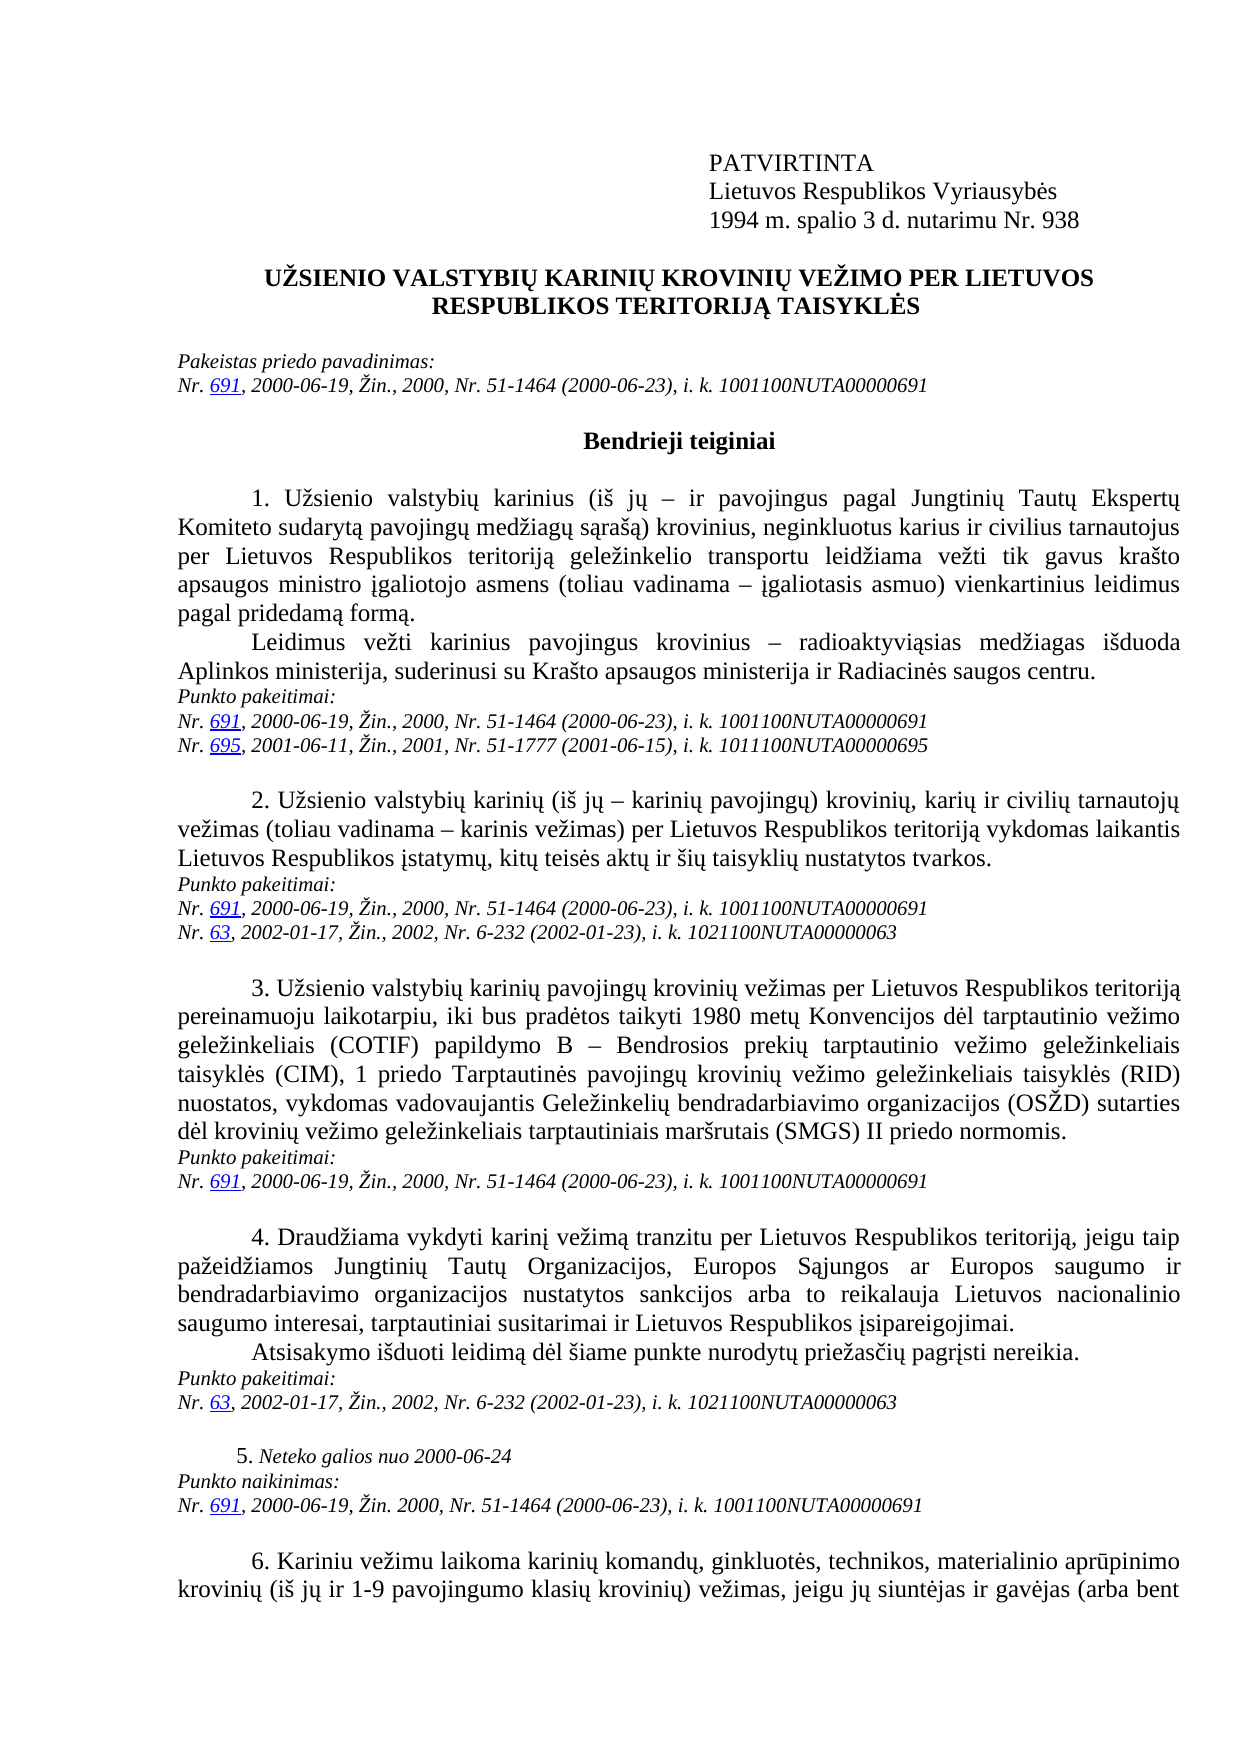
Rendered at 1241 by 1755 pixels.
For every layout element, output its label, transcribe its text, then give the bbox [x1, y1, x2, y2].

text PATVIRTINTA [177, 148, 1181, 176]
text Nr. 691, 2000-06-19, Žin., 2000, Nr. 51-1464 (2000-06-23), i. k. 1001100NUTA00000691 [177, 708, 1181, 733]
text Nr. 691, 2000-06-19, Žin., 2000, Nr. 51-1464 (2000-06-23), i. k. 1001100NUTA00000691 [177, 896, 1181, 920]
text Atsisakymo išduoti leidimą dėl šiame punkte nurodytų priežasčių pagrįsti nereikia. [177, 1337, 1181, 1366]
text 5. Neteko galios nuo 2000-06-24 [177, 1443, 1181, 1469]
text 2. Užsienio valstybių karinių (iš jų – karinių pavojingų) krovinių, karių ir civilių tarnautojų vežimas (toliau vadinama – karinis vežimas) per Lietuvos Respublikos teritoriją vykdomas laikantis Lietuvos Respublikos įstatymų, kitų teisės aktų ir šių taisyklių nustatytos tvarkos. [177, 785, 1181, 872]
text Punkto pakeitimai: [177, 872, 1181, 896]
text Bendrieji teiginiai [177, 426, 1181, 454]
text 3. Užsienio valstybių karinių pavojingų krovinių vežimas per Lietuvos Respublikos teritoriją pereinamuoju laikotarpiu, iki bus pradėtos taikyti 1980 metų Konvencijos dėl tarptautinio vežimo geležinkeliais (COTIF) papildymo B – Bendrosios prekių tarptautinio vežimo geležinkeliais taisyklės (CIM), 1 priedo Tarptautinės pavojingų krovinių vežimo geležinkeliais taisyklės (RID) nuostatos, vykdomas vadovaujantis Geležinkelių bendradarbiavimo organizacijos (OSŽD) sutarties dėl krovinių vežimo geležinkeliais tarptautiniais maršrutais (SMGS) II priedo normomis. [177, 973, 1181, 1145]
text Nr. 63, 2002-01-17, Žin., 2002, Nr. 6-232 (2002-01-23), i. k. 1021100NUTA00000063 [177, 920, 1181, 944]
text Punkto pakeitimai: [177, 684, 1181, 708]
text Nr. 695, 2001-06-11, Žin., 2001, Nr. 51-1777 (2001-06-15), i. k. 1011100NUTA00000695 [177, 733, 1181, 757]
text Lietuvos Respublikos Vyriausybės [177, 176, 1181, 205]
text Leidimus vežti karinius pavojingus krovinius – radioaktyviąsias medžiagas išduoda Aplinkos ministerija, suderinusi su Krašto apsaugos ministerija ir Radiacinės saugos centru. [177, 627, 1181, 684]
text 1994 m. spalio 3 d. nutarimu Nr. 938 [177, 205, 1181, 234]
text Užsienio valstybių karinių krovinių vežimo per Lietuvos Respublikos teritoriją taisyklės [177, 263, 1181, 320]
text Nr. 691, 2000-06-19, Žin., 2000, Nr. 51-1464 (2000-06-23), i. k. 1001100NUTA00000691 [177, 373, 1181, 397]
text 6. Kariniu vežimu laikoma karinių komandų, ginkluotės, technikos, materialinio aprūpinimo krovinių (iš jų ir 1-9 pavojingumo klasių krovinių) vežimas, jeigu jų siuntėjas ir gavėjas (arba bent [177, 1546, 1181, 1603]
text Punkto pakeitimai: [177, 1145, 1181, 1169]
text Nr. 691, 2000-06-19, Žin., 2000, Nr. 51-1464 (2000-06-23), i. k. 1001100NUTA00000691 [177, 1169, 1181, 1193]
text Pakeistas priedo pavadinimas: [177, 349, 1181, 373]
text 1. Užsienio valstybių karinius (iš jų – ir pavojingus pagal Jungtinių Tautų Ekspertų Komiteto sudarytą pavojingų medžiagų sąrašą) krovinius, neginkluotus karius ir civilius tarnautojus per Lietuvos Respublikos teritoriją geležinkelio transportu leidžiama vežti tik gavus krašto apsaugos ministro įgaliotojo asmens (toliau vadinama – įgaliotasis asmuo) vienkartinius leidimus pagal pridedamą formą. [177, 483, 1181, 627]
text Nr. 63, 2002-01-17, Žin., 2002, Nr. 6-232 (2002-01-23), i. k. 1021100NUTA00000063 [177, 1390, 1181, 1414]
text 4. Draudžiama vykdyti karinį vežimą tranzitu per Lietuvos Respublikos teritoriją, jeigu taip pažeidžiamos Jungtinių Tautų Organizacijos, Europos Sąjungos ar Europos saugumo ir bendradarbiavimo organizacijos nustatytos sankcijos arba to reikalauja Lietuvos nacionalinio saugumo interesai, tarptautiniai susitarimai ir Lietuvos Respublikos įsipareigojimai. [177, 1222, 1181, 1337]
text Punkto naikinimas: [177, 1469, 1181, 1493]
text Punkto pakeitimai: [177, 1366, 1181, 1390]
text Nr. 691, 2000-06-19, Žin. 2000, Nr. 51-1464 (2000-06-23), i. k. 1001100NUTA00000691 [177, 1493, 1181, 1517]
